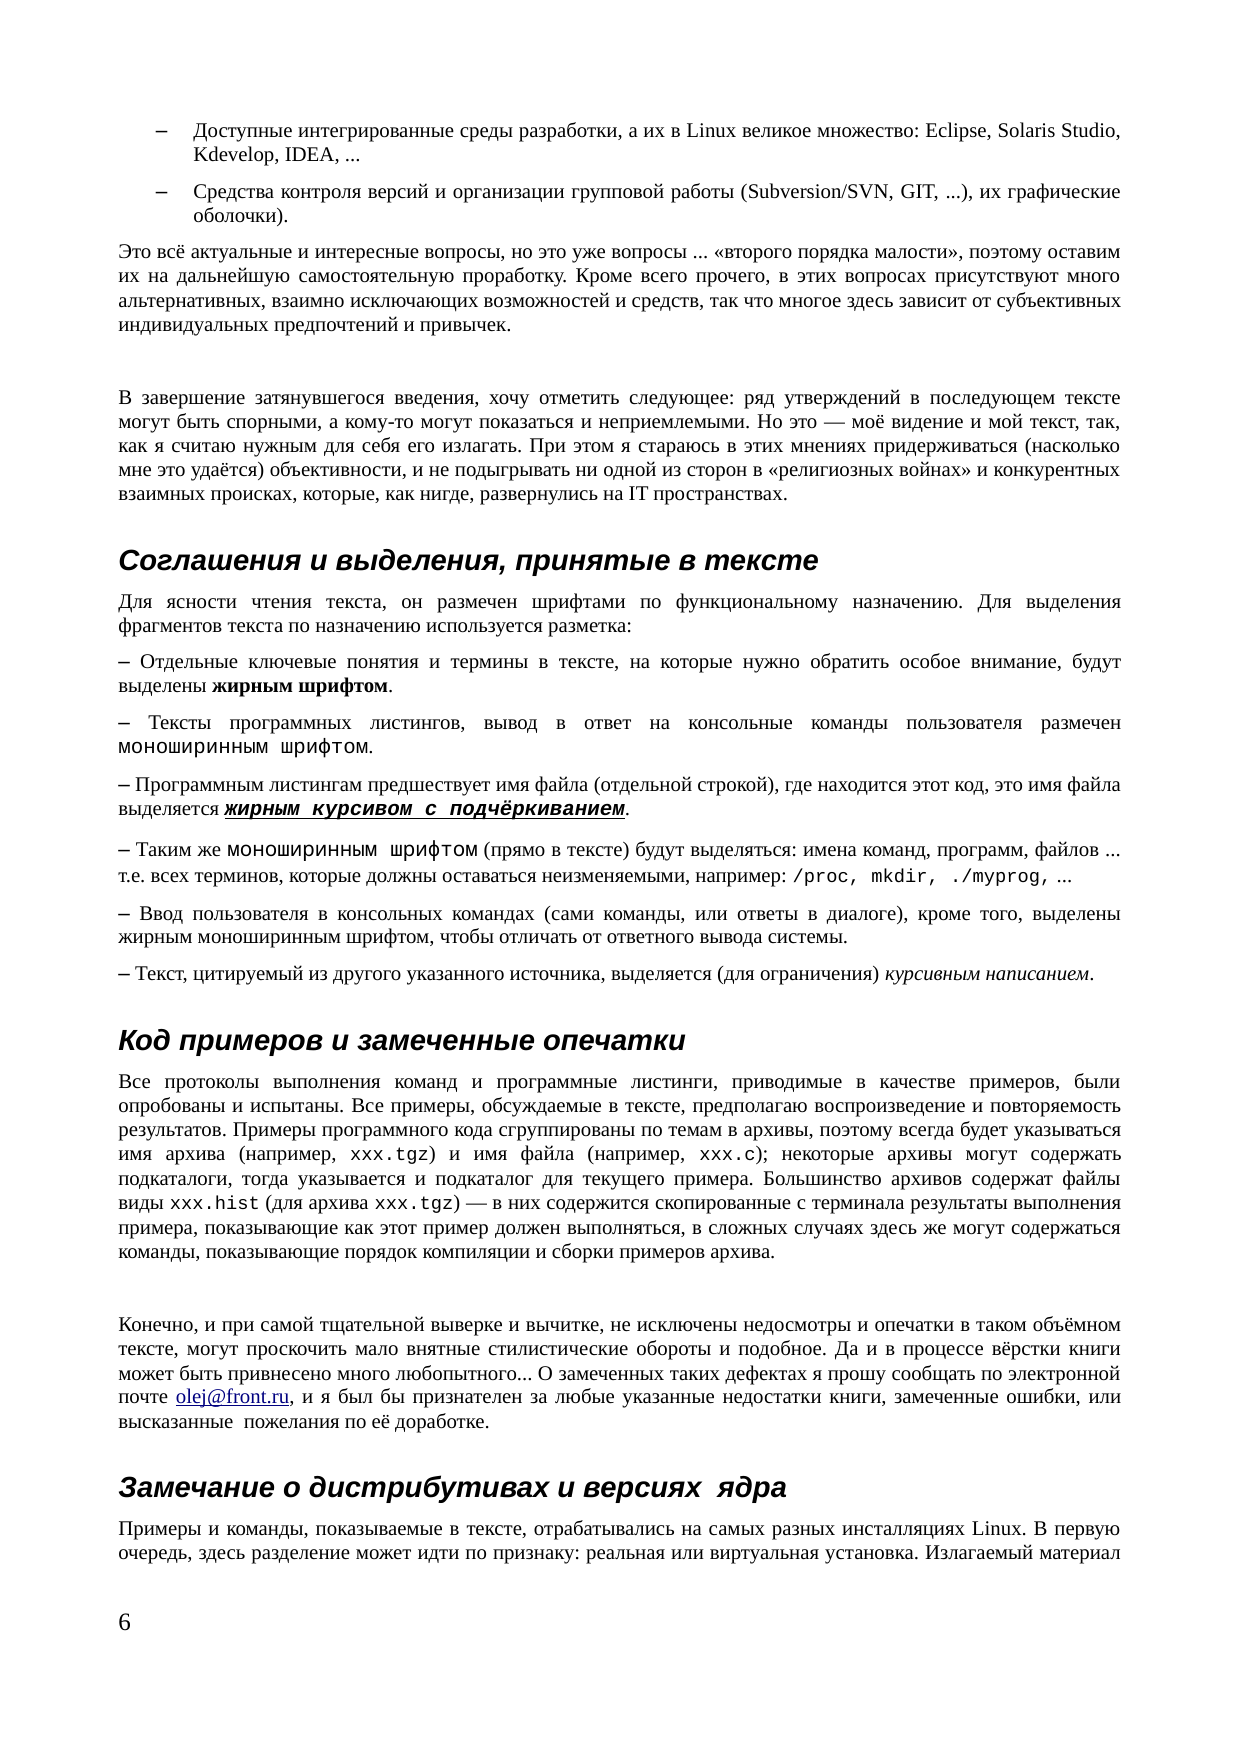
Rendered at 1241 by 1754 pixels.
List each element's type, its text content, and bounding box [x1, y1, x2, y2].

list Текст, цитируемый из другого указанного источника, выделяется (для ограничения) курсивным написанием. [118, 961, 1122, 985]
text Для ясности чтения текста, он размечен шрифтами по функциональному назначению. Для выделения фрагментов текста по назначению используется разметка: [118, 588, 1122, 637]
list Отдельные ключевые понятия и термины в тексте, на которые нужно обратить особое внимание, будут выделены жирным шрифтом. [118, 649, 1122, 697]
list Ввод пользователя в консольных командах (сами команды, или ответы в диалоге), кроме того, выделены жирным моноширинным шрифтом, чтобы отличать от ответного вывода системы. [118, 900, 1122, 948]
text Все протоколы выполнения команд и программные листинги, приводимые в качестве примеров, были опробованы и испытаны. Все примеры, обсуждаемые в тексте, предполагаю воспроизведение и повторяемость результатов. Примеры программного кода сгруппированы по темам в архивы, поэтому всегда будет указываться имя архива (например, xxx.tgz) и имя файла (например, xxx.c); некоторые архивы могут содержать подкаталоги, тогда указывается и подкаталог для текущего примера. Большинство архивов содержат файлы виды xxx.hist (для архива xxx.tgz) — в них содержится скопированные с терминала результаты выполнения примера, показывающие как этот пример должен выполняться, в сложных случаях здесь же могут содержаться команды, показывающие порядок компиляции и сборки примеров архива. [118, 1069, 1122, 1263]
list Средства контроля версий и организации групповой работы (Subversion/SVN, GIT, ...), их графические оболочки). [156, 179, 1122, 227]
subtitle Замечание о дистрибутивах и версиях ядра [118, 1470, 1122, 1504]
subtitle Код примеров и замеченные опечатки [118, 1023, 1122, 1056]
text Конечно, и при самой тщательной выверке и вычитке, не исключены недосмотры и опечатки в таком объёмном тексте, могут проскочить мало внятные стилистические обороты и подобное. Да и в процессе вёрстки книги может быть привнесено много любопытного... О замеченных таких дефектах я прошу сообщать по электронной почте olej@front.ru, и я был бы признателен за любые указанные недостатки книги, замеченные ошибки, или высказанные пожелания по её доработке. [118, 1312, 1122, 1433]
text Примеры и команды, показываемые в тексте, отрабатывались на самых разных инсталляциях Linux. В первую очередь, здесь разделение может идти по признаку: реальная или виртуальная установка. Излагаемый материал [118, 1516, 1122, 1564]
list Тексты программных листингов, вывод в ответ на консольные команды пользователя размечен моноширинным шрифтом. [118, 710, 1122, 759]
list Программным листингам предшествует имя файла (отдельной строкой), где находится этот код, это имя файла выделяется жирным курсивом с подчёркиванием. [118, 772, 1122, 822]
list Таким же моноширинным шрифтом (прямо в тексте) будут выделяться: имена команд, программ, файлов ... т.е. всех терминов, которые должны оставаться неизменяемыми, например: /proc, mkdir, ./myprog, ... [118, 834, 1122, 888]
list Доступные интегрированные среды разработки, а их в Linux великое множество: Eclipse, Solaris Studio, Kdevelop, IDEA, ... [156, 118, 1122, 166]
subtitle Соглашения и выделения, принятые в тексте [118, 542, 1122, 576]
text Это всё актуальные и интересные вопросы, но это уже вопросы ... «второго порядка малости», поэтому оставим их на дальнейшую самостоятельную проработку. Кроме всего прочего, в этих вопросах присутствуют много альтернативных, взаимно исключающих возможностей и средств, так что многое здесь зависит от субъективных индивидуальных предпочтений и привычек. [118, 239, 1122, 336]
text В завершение затянувшегося введения, хочу отметить следующее: ряд утверждений в последующем тексте могут быть спорными, а кому-то могут показаться и неприемлемыми. Но это — моё видение и мой текст, так, как я считаю нужным для себя его излагать. При этом я стараюсь в этих мнениях придерживаться (насколько мне это удаётся) объективности, и не подыгрывать ни одной из сторон в «религиозных войнах» и конкурентных взаимных происках, которые, как нигде, развернулись на IT пространствах. [118, 385, 1122, 505]
